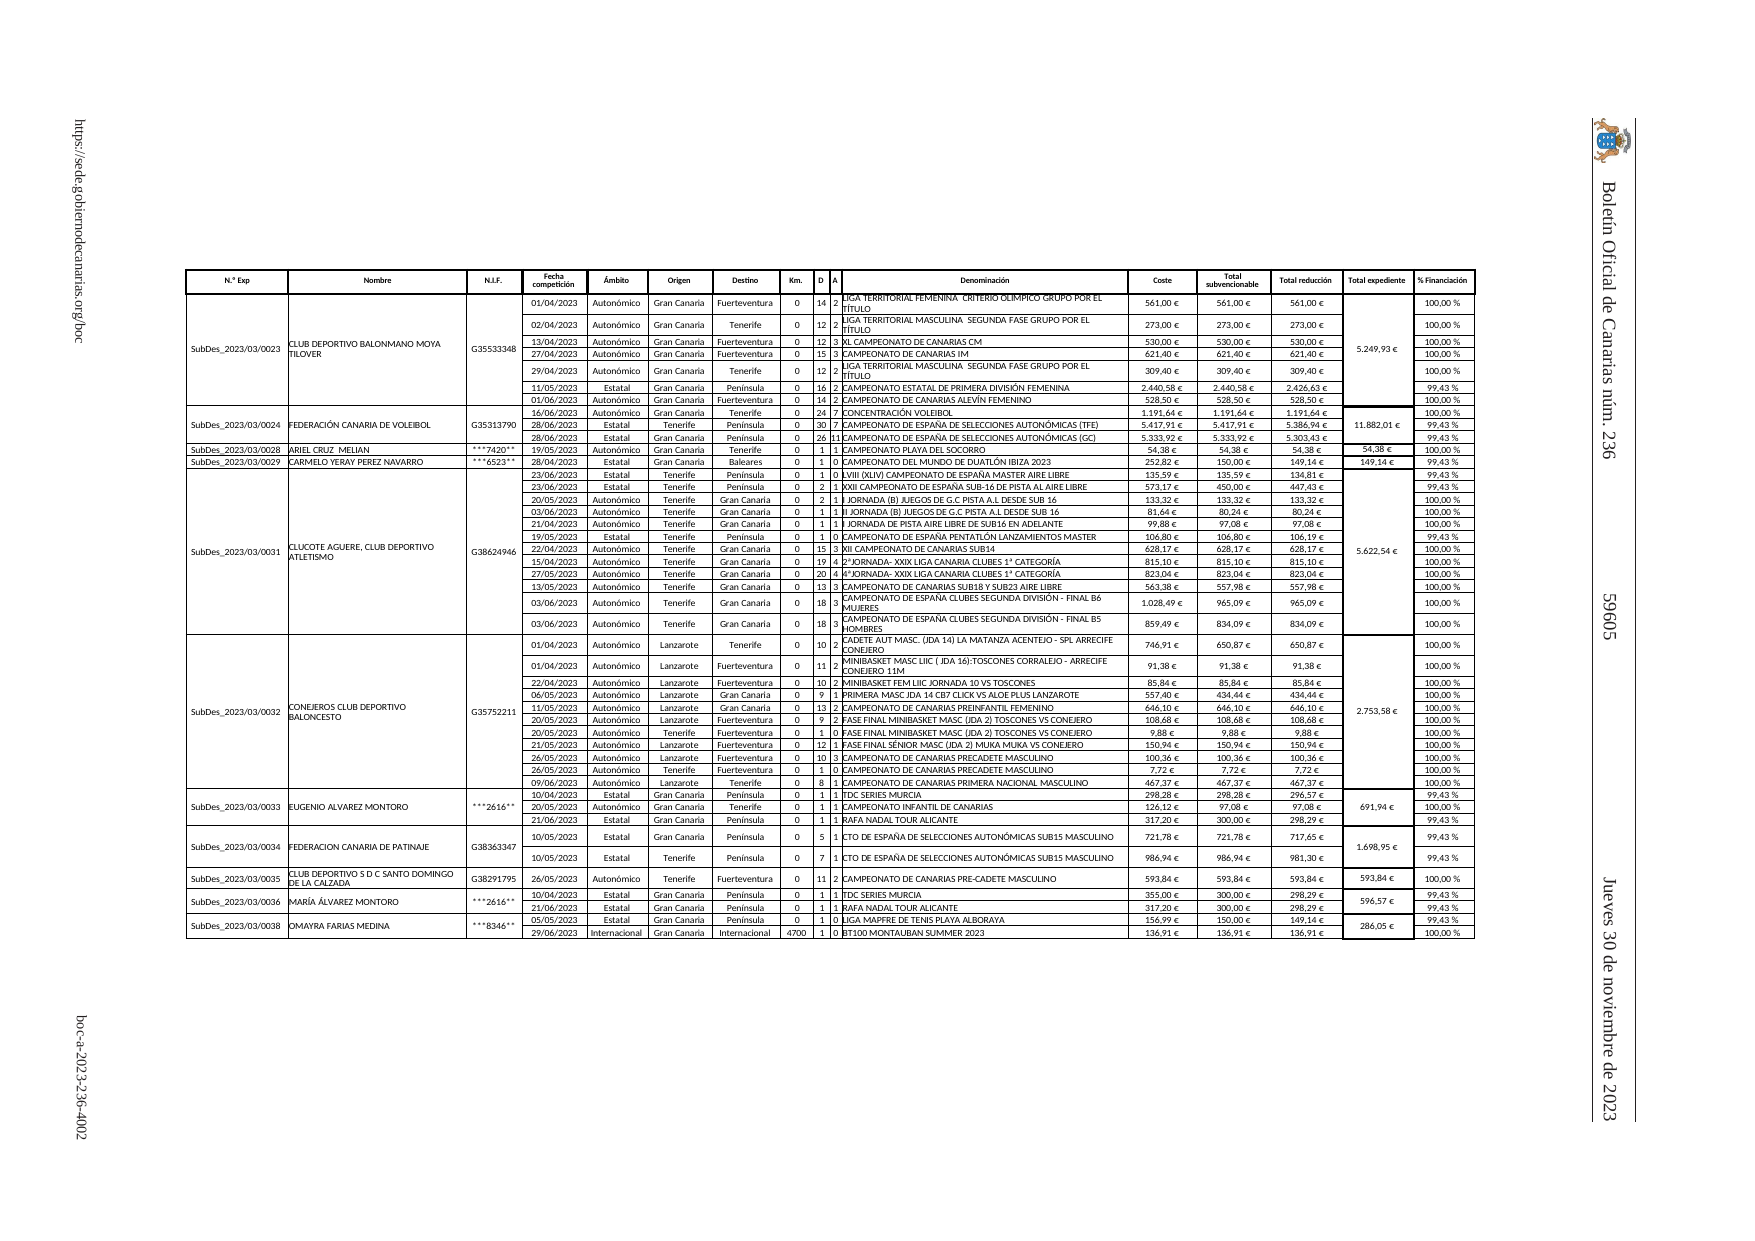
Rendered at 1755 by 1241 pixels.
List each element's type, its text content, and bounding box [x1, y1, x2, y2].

table_cell ARIEL CRUZ MELIAN [289, 444, 466, 455]
table_cell 100,00 % [1415, 543, 1474, 554]
table_cell 2 [831, 677, 842, 688]
table_cell 717,65 € [1272, 826, 1342, 846]
table_cell Autonómico [588, 702, 648, 713]
table_cell 100,00 % [1415, 801, 1474, 812]
table_cell 106,80 € [1198, 531, 1271, 542]
table_cell 1 [831, 889, 842, 900]
table_cell 7 [831, 419, 842, 430]
table_cell 621,40 € [1272, 348, 1342, 359]
table_cell 0 [781, 431, 813, 443]
table_cell 01/04/2023 [523, 295, 587, 314]
table_cell 1 [831, 789, 842, 800]
table_cell 24 [814, 406, 830, 418]
table_cell 0 [781, 702, 813, 713]
table_cell Tenerife [713, 801, 780, 812]
table_cell SubDes_2023/03/0033 [187, 789, 288, 825]
table_cell 628,17 € [1129, 543, 1197, 554]
table_cell LIGA TERRITORIAL MASCULINA SEGUNDA FASE GRUPO POR EL TÍTULO [843, 315, 1128, 335]
table_cell 136,91 € [1272, 926, 1342, 938]
table_cell Fuerteventura [713, 751, 780, 763]
table_cell Autonómico [588, 677, 648, 688]
table_cell 81,64 € [1129, 506, 1197, 517]
table_cell 628,17 € [1272, 543, 1342, 554]
table_cell Autonómico [588, 493, 648, 504]
table_cell Estatal [588, 382, 648, 393]
table_cell 97,08 € [1198, 801, 1271, 812]
table_cell 0 [781, 543, 813, 554]
table_cell 80,24 € [1272, 506, 1342, 517]
table_header Nombre [289, 271, 466, 293]
table_cell 10/04/2023 [523, 889, 587, 900]
table_cell 9,88 € [1198, 726, 1271, 738]
table_cell 3 [831, 580, 842, 592]
table_cell 100,00 % [1415, 568, 1474, 579]
table_cell 100,00 % [1415, 714, 1474, 725]
table_cell 1 [814, 814, 830, 825]
table_cell 15 [814, 543, 830, 554]
table_cell 561,00 € [1272, 295, 1342, 314]
table_cell 4 [831, 568, 842, 579]
table_cell CAMPEONATO ESTATAL DE PRIMERA DIVISIÓN FEMENINA [843, 382, 1128, 393]
table_cell 100,00 % [1415, 295, 1474, 314]
table_cell LIGA MAPFRE DE TENIS PLAYA ALBORAYA [843, 914, 1128, 925]
table_cell 273,00 € [1272, 315, 1342, 335]
table_cell 0 [781, 348, 813, 359]
table_cell 252,82 € [1129, 456, 1197, 467]
table_cell 12 [814, 739, 830, 750]
table_cell Gran Canaria [713, 702, 780, 713]
table_cell 1 [831, 481, 842, 492]
table_cell 273,00 € [1129, 315, 1197, 335]
table_cell Fuerteventura [713, 739, 780, 750]
table_cell 16/06/2023 [523, 406, 587, 418]
table_cell 965,09 € [1272, 593, 1342, 613]
table_cell 09/06/2023 [523, 776, 587, 788]
table_cell Gran Canaria [649, 444, 712, 455]
table_cell Estatal [588, 901, 648, 913]
table_cell 0 [781, 531, 813, 542]
table_cell 21/06/2023 [523, 901, 587, 913]
table_cell 3 [831, 348, 842, 359]
table_cell 10/05/2023 [523, 826, 587, 846]
table_cell 12 [814, 361, 830, 381]
table_cell Autonómico [588, 689, 648, 701]
table_cell 0 [781, 406, 813, 418]
table_cell 1 [814, 506, 830, 517]
table_cell CLUCOTE AGUERE, CLUB DEPORTIVO ATLETISMO [289, 469, 466, 634]
table_cell 0 [781, 739, 813, 750]
table_cell 1 [814, 789, 830, 800]
table_cell Fuerteventura [713, 394, 780, 405]
table_cell 0 [781, 361, 813, 381]
table_cell Fuerteventura [713, 714, 780, 725]
table_cell 0 [781, 726, 813, 738]
table_cell CAMPEONATO DE ESPAÑA CLUBES SEGUNDA DIVISIÓN - FINAL B6 MUJERES [843, 593, 1128, 613]
table_cell 100,00 % [1415, 518, 1474, 529]
table_cell CAMPEONATO DE CANARIAS PRIMERA NACIONAL MASCULINO [843, 776, 1128, 788]
table_cell 100,00 % [1415, 555, 1474, 567]
table_cell Gran Canaria [649, 315, 712, 335]
table_cell 54,38 € [1272, 444, 1342, 455]
table_cell 100,36 € [1272, 751, 1342, 763]
table_cell 0 [781, 568, 813, 579]
table_header Destino [714, 271, 779, 293]
table_cell 1 [814, 518, 830, 529]
table_cell Tenerife [649, 481, 712, 492]
table_cell 528,50 € [1198, 394, 1271, 405]
table_cell LVIII (XLIV) CAMPEONATO DE ESPAÑA MASTER AIRE LIBRE [843, 469, 1128, 480]
table_cell 10 [814, 751, 830, 763]
table_cell Autonómico [588, 518, 648, 529]
table_cell 100,00 % [1415, 764, 1474, 775]
table_cell Autonómico [588, 444, 648, 455]
table_cell G35533348 [467, 295, 522, 405]
table_cell CAMPEONATO DE CANARIAS PRE-CADETE MASCULINO [843, 868, 1128, 888]
table_cell 27/05/2023 [523, 568, 587, 579]
table_cell 19/05/2023 [523, 531, 587, 542]
table_cell 21/04/2023 [523, 518, 587, 529]
table_cell 9,88 € [1272, 726, 1342, 738]
table_cell 11.882,01 € [1344, 408, 1413, 443]
table_cell Autonómico [588, 726, 648, 738]
table_cell 1 [814, 926, 830, 938]
table_cell Gran Canaria [713, 506, 780, 517]
table_cell 986,94 € [1129, 847, 1197, 867]
table_cell Estatal [588, 531, 648, 542]
table_cell 149,14 € [1272, 456, 1342, 467]
table_cell 5.417,91 € [1129, 419, 1197, 430]
table_cell 1 [814, 726, 830, 738]
table_cell 0 [831, 531, 842, 542]
table_cell Tenerife [713, 406, 780, 418]
table_cell 11 [814, 868, 830, 888]
table_cell Península [713, 469, 780, 480]
table_cell 1 [831, 847, 842, 867]
table_cell 06/05/2023 [523, 689, 587, 701]
table_cell Tenerife [649, 506, 712, 517]
table_cell 100,00 % [1415, 926, 1474, 938]
table_cell 1 [831, 739, 842, 750]
table_cell XXII CAMPEONATO DE ESPAÑA SUB-16 DE PISTA AL AIRE LIBRE [843, 481, 1128, 492]
table_cell Tenerife [713, 444, 780, 455]
table_cell 99,43 % [1415, 456, 1474, 467]
table_cell 0 [831, 456, 842, 467]
table_cell Lanzarote [649, 702, 712, 713]
table_cell 1 [831, 689, 842, 701]
table_cell RAFA NADAL TOUR ALICANTE [843, 814, 1128, 825]
table_cell 557,98 € [1272, 580, 1342, 592]
table_cell RAFA NADAL TOUR ALICANTE [843, 901, 1128, 913]
table_cell 646,10 € [1129, 702, 1197, 713]
table_cell Gran Canaria [649, 348, 712, 359]
table_cell 2 [814, 481, 830, 492]
table_cell 14 [814, 295, 830, 314]
table_cell 309,40 € [1129, 361, 1197, 381]
table_cell 1 [831, 518, 842, 529]
table_cell 54,38 € [1129, 444, 1197, 455]
table_cell Autonómico [588, 635, 648, 655]
table_cell 3 [831, 614, 842, 634]
table_cell Península [713, 789, 780, 800]
table_cell 0 [781, 814, 813, 825]
table_cell Península [713, 901, 780, 913]
table_cell Península [713, 814, 780, 825]
table_cell CAMPEONATO DE CANARIAS IM [843, 348, 1128, 359]
table_cell 20/05/2023 [523, 493, 587, 504]
table_cell 0 [781, 394, 813, 405]
table_cell 528,50 € [1272, 394, 1342, 405]
table_cell 467,37 € [1272, 776, 1342, 788]
table_cell 99,43 % [1415, 419, 1474, 430]
table_cell II JORNADA (B) JUEGOS DE G.C PISTA A.L DESDE SUB 16 [843, 506, 1128, 517]
table_cell 0 [781, 336, 813, 347]
table_cell Tenerife [649, 543, 712, 554]
table_cell 557,40 € [1129, 689, 1197, 701]
table_cell Península [713, 431, 780, 443]
table_cell 100,00 % [1415, 702, 1474, 713]
table_cell 108,68 € [1272, 714, 1342, 725]
table_cell 29/06/2023 [523, 926, 587, 938]
table_cell 1 [814, 764, 830, 775]
table_cell 0 [831, 726, 842, 738]
table_cell Lanzarote [649, 656, 712, 676]
table_cell 99,43 % [1415, 914, 1474, 925]
table_cell 100,00 % [1415, 677, 1474, 688]
table_header Ámbito [589, 271, 647, 293]
table_cell Estatal [588, 789, 648, 800]
table_cell 99,43 % [1415, 826, 1474, 846]
table_cell Tenerife [649, 469, 712, 480]
table_cell Lanzarote [649, 635, 712, 655]
table_cell SubDes_2023/03/0034 [187, 826, 288, 867]
table_cell 3 [831, 336, 842, 347]
table_cell 108,68 € [1198, 714, 1271, 725]
table_cell 0 [781, 776, 813, 788]
table_cell 530,00 € [1198, 336, 1271, 347]
table_cell 23/06/2023 [523, 469, 587, 480]
table_cell 1 [814, 901, 830, 913]
table_cell 91,38 € [1129, 656, 1197, 676]
table_cell 100,00 % [1415, 751, 1474, 763]
table_cell 10 [814, 635, 830, 655]
table_cell 100,00 % [1415, 726, 1474, 738]
table_cell ***8346** [467, 914, 522, 938]
table_cell Autonómico [588, 543, 648, 554]
table_cell Lanzarote [649, 677, 712, 688]
table_cell Tenerife [649, 614, 712, 634]
table_cell 0 [781, 635, 813, 655]
table_cell 91,38 € [1272, 656, 1342, 676]
table_cell 133,32 € [1272, 493, 1342, 504]
table_cell Estatal [588, 419, 648, 430]
table_cell 02/04/2023 [523, 315, 587, 335]
table_cell CAMPEONATO DE ESPAÑA DE SELECCIONES AUTONÓMICAS (TFE) [843, 419, 1128, 430]
table_cell 0 [781, 295, 813, 314]
table_cell SubDes_2023/03/0024 [187, 406, 288, 443]
table_cell 54,38 € [1344, 445, 1413, 455]
table_cell 650,87 € [1198, 635, 1271, 655]
table_cell 0 [781, 847, 813, 867]
table_cell 563,38 € [1129, 580, 1197, 592]
table_cell SubDes_2023/03/0032 [187, 635, 288, 788]
table_cell 5.386,94 € [1272, 419, 1342, 430]
table_cell 149,14 € [1272, 914, 1342, 925]
table_cell 13 [814, 702, 830, 713]
table_cell 28/06/2023 [523, 431, 587, 443]
table_cell CARMELO YERAY PEREZ NAVARRO [289, 456, 466, 467]
table_cell Gran Canaria [713, 543, 780, 554]
table_cell G35313790 [467, 406, 522, 443]
table_cell 01/04/2023 [523, 656, 587, 676]
table_cell 0 [781, 518, 813, 529]
table_cell 815,10 € [1272, 555, 1342, 567]
table_cell 135,59 € [1129, 469, 1197, 480]
table_cell 01/06/2023 [523, 394, 587, 405]
table_cell 100,36 € [1129, 751, 1197, 763]
table_cell Tenerife [713, 635, 780, 655]
table_cell 20/05/2023 [523, 714, 587, 725]
table_cell 298,28 € [1198, 789, 1271, 800]
table_cell 156,99 € [1129, 914, 1197, 925]
table_cell 530,00 € [1129, 336, 1197, 347]
table_cell 561,00 € [1129, 295, 1197, 314]
table_cell Tenerife [713, 315, 780, 335]
table_cell CTO DE ESPAÑA DE SELECCIONES AUTONÓMICAS SUB15 MASCULINO [843, 847, 1128, 867]
table_cell 7 [831, 406, 842, 418]
table_header Coste [1129, 271, 1196, 293]
table_cell 1 [814, 456, 830, 467]
table_cell 18 [814, 593, 830, 613]
table_cell Estatal [588, 469, 648, 480]
table_cell G38291795 [467, 868, 522, 888]
table_cell Estatal [588, 847, 648, 867]
table_cell 823,04 € [1198, 568, 1271, 579]
table_cell 2 [831, 714, 842, 725]
table_cell 150,94 € [1129, 739, 1197, 750]
table_cell 80,24 € [1198, 506, 1271, 517]
table_cell LIGA TERRITORIAL FEMENINA CRITERIO OLÍMPICO GRUPO POR EL TÍTULO [843, 295, 1128, 314]
table_cell 99,88 € [1129, 518, 1197, 529]
table_cell 0 [781, 506, 813, 517]
table_header % Financiación [1415, 271, 1474, 293]
table_cell 99,43 % [1415, 469, 1474, 480]
table_cell 03/06/2023 [523, 506, 587, 517]
table_cell Gran Canaria [649, 901, 712, 913]
table_cell Estatal [588, 914, 648, 925]
table_cell 100,00 % [1415, 656, 1474, 676]
table_cell 621,40 € [1129, 348, 1197, 359]
table_cell CLUB DEPORTIVO S D C SANTO DOMINGO DE LA CALZADA [289, 868, 466, 888]
table_cell Península [713, 889, 780, 900]
table_cell 0 [781, 555, 813, 567]
table_cell 628,17 € [1198, 543, 1271, 554]
table_header Km. [781, 271, 813, 293]
table_cell Gran Canaria [649, 801, 712, 812]
table_cell 100,00 % [1415, 406, 1474, 418]
table_cell Lanzarote [649, 689, 712, 701]
table_cell 99,43 % [1415, 901, 1474, 913]
table_cell SubDes_2023/03/0028 [187, 444, 288, 455]
table_cell 03/06/2023 [523, 593, 587, 613]
table_cell 97,08 € [1198, 518, 1271, 529]
table_cell 100,00 % [1415, 868, 1474, 888]
table_cell 21/05/2023 [523, 739, 587, 750]
table_cell SubDes_2023/03/0038 [187, 914, 288, 938]
table_cell Gran Canaria [713, 614, 780, 634]
table_cell 447,43 € [1272, 481, 1342, 492]
table_cell 561,00 € [1198, 295, 1271, 314]
table_cell Autonómico [588, 336, 648, 347]
table_cell 2.426,63 € [1272, 382, 1342, 393]
table_cell TDC SERIES MURCIA [843, 889, 1128, 900]
table_cell 100,00 % [1415, 493, 1474, 504]
table_cell Tenerife [649, 580, 712, 592]
table_cell 0 [781, 593, 813, 613]
table_header A [831, 271, 841, 293]
table_cell 1 [831, 506, 842, 517]
table_cell 0 [781, 481, 813, 492]
table_cell Autonómico [588, 315, 648, 335]
table_cell Gran Canaria [649, 394, 712, 405]
table_cell Tenerife [649, 531, 712, 542]
table_cell 0 [781, 868, 813, 888]
table_cell Península [713, 481, 780, 492]
table_cell Autonómico [588, 614, 648, 634]
table_cell 10/04/2023 [523, 789, 587, 800]
table_cell 16 [814, 382, 830, 393]
table_cell 135,59 € [1198, 469, 1271, 480]
table_cell 0 [781, 826, 813, 846]
table_cell Gran Canaria [649, 382, 712, 393]
table_cell 1 [831, 776, 842, 788]
table_cell Tenerife [649, 764, 712, 775]
table_cell MINIBASKET FEM LIIC JORNADA 10 VS TOSCONES [843, 677, 1128, 688]
table_cell 28/04/2023 [523, 456, 587, 467]
text https://sede.gobiernodecanarias.org/boc [72, 119, 89, 353]
table_cell Autonómico [588, 406, 648, 418]
table_cell Autonómico [588, 868, 648, 888]
table_cell Gran Canaria [713, 568, 780, 579]
table_cell 20 [814, 568, 830, 579]
table_cell 0 [831, 764, 842, 775]
table_cell 05/05/2023 [523, 914, 587, 925]
table_cell 0 [781, 382, 813, 393]
table_cell 11/05/2023 [523, 382, 587, 393]
table_cell CONEJEROS CLUB DEPORTIVO BALONCESTO [289, 635, 466, 788]
table_cell 746,91 € [1129, 635, 1197, 655]
table_header N.I.F. [468, 271, 521, 293]
table_cell 721,78 € [1198, 826, 1271, 846]
table_cell 965,09 € [1198, 593, 1271, 613]
table_cell 14 [814, 394, 830, 405]
table_cell 133,32 € [1198, 493, 1271, 504]
text Boletín Oficial de Canarias núm. 236 [1599, 181, 1620, 462]
table_cell Autonómico [588, 656, 648, 676]
table_cell 100,00 % [1415, 593, 1474, 613]
table_cell 596,57 € [1344, 890, 1413, 913]
table_cell 355,00 € [1129, 889, 1197, 900]
table_cell Fuerteventura [713, 295, 780, 314]
table_cell Gran Canaria [713, 580, 780, 592]
table_cell 286,05 € [1344, 915, 1413, 938]
table_cell Gran Canaria [713, 518, 780, 529]
table_cell 593,84 € [1198, 868, 1271, 888]
table_cell 2 [831, 635, 842, 655]
table_cell 2 [831, 702, 842, 713]
table_cell Estatal [588, 889, 648, 900]
table_cell 03/06/2023 [523, 614, 587, 634]
table_cell 434,44 € [1272, 689, 1342, 701]
table_cell 1 [814, 801, 830, 812]
table_cell 646,10 € [1198, 702, 1271, 713]
table_cell Gran Canaria [649, 361, 712, 381]
table_cell PRIMERA MASC JDA 14 CB7 CLICK VS ALOE PLUS LANZAROTE [843, 689, 1128, 701]
table_cell 4ªJORNADA- XXIX LIGA CANARIA CLUBES 1ª CATEGORÍA [843, 568, 1128, 579]
table_cell Internacional [713, 926, 780, 938]
table_cell Tenerife [649, 868, 712, 888]
table_cell Tenerife [649, 419, 712, 430]
table_cell 2 [831, 315, 842, 335]
table_cell CAMPEONATO INFANTIL DE CANARIAS [843, 801, 1128, 812]
table_cell 9 [814, 714, 830, 725]
table_cell 12 [814, 315, 830, 335]
table_cell 2 [831, 656, 842, 676]
table_cell 13 [814, 580, 830, 592]
table_cell CONCENTRACIÓN VOLEIBOL [843, 406, 1128, 418]
table_cell 7 [814, 847, 830, 867]
table_cell 99,43 % [1415, 382, 1474, 393]
table_cell 1 [831, 814, 842, 825]
table_cell 97,08 € [1272, 801, 1342, 812]
table_cell Gran Canaria [649, 914, 712, 925]
table_header Total expediente [1344, 271, 1413, 293]
table_header Denominación [843, 271, 1127, 293]
table_cell Península [713, 382, 780, 393]
table_cell Fuerteventura [713, 868, 780, 888]
table_cell 5.249,93 € [1344, 295, 1413, 405]
table_cell 691,94 € [1344, 790, 1413, 825]
table_cell Gran Canaria [649, 295, 712, 314]
table_header Total reducción [1272, 271, 1342, 293]
table_cell 5.303,43 € [1272, 431, 1342, 443]
table_cell 298,29 € [1272, 814, 1342, 825]
table_cell 0 [781, 914, 813, 925]
table_cell 7,72 € [1272, 764, 1342, 775]
table_cell 100,00 % [1415, 315, 1474, 335]
table_cell 0 [781, 419, 813, 430]
table_cell 0 [781, 444, 813, 455]
table_cell 823,04 € [1129, 568, 1197, 579]
table_cell XII CAMPEONATO DE CANARIAS SUB14 [843, 543, 1128, 554]
table_cell Península [713, 847, 780, 867]
table_cell 150,94 € [1198, 739, 1271, 750]
table_cell FASE FINAL MINIBASKET MASC (JDA 2) TOSCONES VS CONEJERO [843, 714, 1128, 725]
table_cell 309,40 € [1272, 361, 1342, 381]
table_cell Estatal [588, 826, 648, 846]
table_cell 106,80 € [1129, 531, 1197, 542]
table_cell 0 [781, 656, 813, 676]
table_cell Fuerteventura [713, 656, 780, 676]
table_cell 1 [814, 914, 830, 925]
table_cell 0 [781, 580, 813, 592]
table_cell 150,00 € [1198, 456, 1271, 467]
table_cell Tenerife [649, 847, 712, 867]
table_cell Estatal [588, 814, 648, 825]
table_cell Tenerife [649, 568, 712, 579]
table_cell 0 [781, 751, 813, 763]
table_cell Gran Canaria [649, 336, 712, 347]
table_cell Autonómico [588, 739, 648, 750]
table_cell ***2616** [467, 889, 522, 913]
table_cell 0 [781, 789, 813, 800]
table_header Total subvencionable [1198, 271, 1270, 293]
table_cell 834,09 € [1272, 614, 1342, 634]
table_cell CAMPEONATO DE CANARIAS PRECADETE MASCULINO [843, 764, 1128, 775]
table_cell 1.191,64 € [1198, 406, 1271, 418]
table_cell 1 [831, 444, 842, 455]
table_cell 100,00 % [1415, 776, 1474, 788]
table_cell Autonómico [588, 361, 648, 381]
table_cell 5.333,92 € [1198, 431, 1271, 443]
table_cell Gran Canaria [649, 926, 712, 938]
table_cell Fuerteventura [713, 764, 780, 775]
table_cell Baleares [713, 456, 780, 467]
table_cell 27/04/2023 [523, 348, 587, 359]
table_cell 22/04/2023 [523, 677, 587, 688]
table_cell 30 [814, 419, 830, 430]
table_cell Autonómico [588, 776, 648, 788]
table_cell 15/04/2023 [523, 555, 587, 567]
table_cell TDC SERIES MURCIA [843, 789, 1128, 800]
table_cell 85,84 € [1129, 677, 1197, 688]
table_cell 0 [781, 714, 813, 725]
table_header N.º Exp [187, 271, 287, 293]
table_cell Fuerteventura [713, 348, 780, 359]
table_cell 1 [814, 531, 830, 542]
table_cell Autonómico [588, 555, 648, 567]
table_cell MARÍA ÁLVAREZ MONTORO [289, 889, 466, 913]
table_cell 100,00 % [1415, 580, 1474, 592]
table_cell 1 [831, 901, 842, 913]
table_cell 2ªJORNADA- XXIX LIGA CANARIA CLUBES 1ª CATEGORÍA [843, 555, 1128, 567]
table_cell 01/04/2023 [523, 635, 587, 655]
table_cell 593,84 € [1129, 868, 1197, 888]
table_cell Gran Canaria [649, 814, 712, 825]
table_cell 0 [831, 926, 842, 938]
table_cell 4 [831, 555, 842, 567]
table_cell G38624946 [467, 469, 522, 634]
table_cell 133,32 € [1129, 493, 1197, 504]
table_cell 100,00 % [1415, 689, 1474, 701]
table_cell 981,30 € [1272, 847, 1342, 867]
table_cell 1.698,95 € [1344, 827, 1413, 867]
table_cell SubDes_2023/03/0031 [187, 469, 288, 634]
table_cell Gran Canaria [649, 406, 712, 418]
table_cell 859,49 € [1129, 614, 1197, 634]
table_cell 5.417,91 € [1198, 419, 1271, 430]
table_cell 10 [814, 677, 830, 688]
table_cell 317,20 € [1129, 814, 1197, 825]
table_cell Gran Canaria [649, 789, 712, 800]
table_cell 18 [814, 614, 830, 634]
table_cell Península [713, 826, 780, 846]
table_cell 296,57 € [1272, 789, 1342, 800]
table_cell CTO DE ESPAÑA DE SELECCIONES AUTONÓMICAS SUB15 MASCULINO [843, 826, 1128, 846]
text 59605 [1600, 593, 1621, 642]
table_cell 136,91 € [1198, 926, 1271, 938]
table_cell BT100 MONTAUBAN SUMMER 2023 [843, 926, 1128, 938]
table_cell 2 [831, 295, 842, 314]
table_cell Tenerife [649, 555, 712, 567]
table_cell 12 [814, 336, 830, 347]
table_cell Autonómico [588, 714, 648, 725]
table_cell 0 [781, 456, 813, 467]
table_cell 100,00 % [1415, 635, 1474, 655]
table_cell 19/05/2023 [523, 444, 587, 455]
table_cell Autonómico [588, 568, 648, 579]
table_header Origen [649, 271, 712, 293]
table_cell 7,72 € [1198, 764, 1271, 775]
table_cell 0 [831, 469, 842, 480]
table_cell Gran Canaria [649, 889, 712, 900]
table_cell 815,10 € [1129, 555, 1197, 567]
table_cell CAMPEONATO DE CANARIAS ALEVÍN FEMENINO [843, 394, 1128, 405]
table_header D [815, 271, 829, 293]
text boc-a-2023-236-4002 [74, 1016, 91, 1145]
table_cell 150,00 € [1198, 914, 1271, 925]
table_cell Autonómico [588, 751, 648, 763]
table_cell Autonómico [588, 348, 648, 359]
table_cell 0 [781, 764, 813, 775]
table_cell 99,43 % [1415, 531, 1474, 542]
table_cell 100,00 % [1415, 614, 1474, 634]
table_cell 11/05/2023 [523, 702, 587, 713]
table_cell 434,44 € [1198, 689, 1271, 701]
table_cell Autonómico [588, 580, 648, 592]
table_cell FEDERACION CANARIA DE PATINAJE [289, 826, 466, 867]
table_cell 5 [814, 826, 830, 846]
table_cell 136,91 € [1129, 926, 1197, 938]
table_cell 815,10 € [1198, 555, 1271, 567]
table_cell 309,40 € [1198, 361, 1271, 381]
table_cell 28/06/2023 [523, 419, 587, 430]
table_cell 13/05/2023 [523, 580, 587, 592]
table_cell 26/05/2023 [523, 751, 587, 763]
table_cell 99,43 % [1415, 431, 1474, 443]
table_cell CAMPEONATO DEL MUNDO DE DUATLÓN IBIZA 2023 [843, 456, 1128, 467]
table_cell 557,98 € [1198, 580, 1271, 592]
table_cell 2.440,58 € [1198, 382, 1271, 393]
table_cell 1 [814, 469, 830, 480]
table_cell 7,72 € [1129, 764, 1197, 775]
table_cell Gran Canaria [649, 456, 712, 467]
table_cell SubDes_2023/03/0036 [187, 889, 288, 913]
table_cell Autonómico [588, 506, 648, 517]
table_cell 100,00 % [1415, 361, 1474, 381]
table_cell Fuerteventura [713, 726, 780, 738]
table_cell 621,40 € [1198, 348, 1271, 359]
table_cell Península [713, 914, 780, 925]
table_cell 2.440,58 € [1129, 382, 1197, 393]
table_cell Autonómico [588, 801, 648, 812]
table_cell 91,38 € [1198, 656, 1271, 676]
table_cell 1.191,64 € [1129, 406, 1197, 418]
table_cell G35752211 [467, 635, 522, 788]
table_cell I JORNADA DE PISTA AIRE LIBRE DE SUB16 EN ADELANTE [843, 518, 1128, 529]
table_cell 300,00 € [1198, 814, 1271, 825]
table_cell 467,37 € [1129, 776, 1197, 788]
table_cell EUGENIO ALVAREZ MONTORO [289, 789, 466, 825]
table_cell 150,94 € [1272, 739, 1342, 750]
table_cell ***2616** [467, 789, 522, 825]
table_cell 4700 [781, 926, 813, 938]
table_cell LIGA TERRITORIAL MASCULINA SEGUNDA FASE GRUPO POR EL TÍTULO [843, 361, 1128, 381]
table_cell Tenerife [713, 776, 780, 788]
table_cell CAMPEONATO DE ESPAÑA CLUBES SEGUNDA DIVISIÓN - FINAL B5 HOMBRES [843, 614, 1128, 634]
table_cell 2.753,58 € [1344, 636, 1413, 788]
table_cell 0 [781, 469, 813, 480]
table_cell 15 [814, 348, 830, 359]
table_cell 317,20 € [1129, 901, 1197, 913]
table_cell 10/05/2023 [523, 847, 587, 867]
table_cell 100,00 % [1415, 444, 1474, 455]
table_cell 1 [814, 889, 830, 900]
table_cell Lanzarote [649, 714, 712, 725]
table_cell 1 [831, 826, 842, 846]
table_cell Gran Canaria [713, 493, 780, 504]
table_cell 54,38 € [1198, 444, 1271, 455]
table_cell Gran Canaria [713, 689, 780, 701]
table_cell Tenerife [649, 593, 712, 613]
table_cell Estatal [588, 481, 648, 492]
table_cell Tenerife [649, 518, 712, 529]
table_cell 106,19 € [1272, 531, 1342, 542]
table_cell Gran Canaria [713, 555, 780, 567]
table_cell 11 [814, 656, 830, 676]
table_cell Gran Canaria [649, 431, 712, 443]
table_cell 2 [831, 868, 842, 888]
table_cell 834,09 € [1198, 614, 1271, 634]
table_cell 97,08 € [1272, 518, 1342, 529]
table_cell 300,00 € [1198, 889, 1271, 900]
table_cell 0 [781, 614, 813, 634]
table_cell 593,84 € [1344, 869, 1413, 888]
table_cell 986,94 € [1198, 847, 1271, 867]
table_cell FEDERACIÓN CANARIA DE VOLEIBOL [289, 406, 466, 443]
table_cell 134,81 € [1272, 469, 1342, 480]
table_cell Lanzarote [649, 739, 712, 750]
table_cell CAMPEONATO PLAYA DEL SOCORRO [843, 444, 1128, 455]
table_cell 3 [831, 543, 842, 554]
table_cell 100,00 % [1415, 506, 1474, 517]
table_cell 1.191,64 € [1272, 406, 1342, 418]
table_cell Gran Canaria [649, 826, 712, 846]
table_cell 573,17 € [1129, 481, 1197, 492]
table_cell Tenerife [649, 493, 712, 504]
table_cell 298,28 € [1129, 789, 1197, 800]
table_cell 823,04 € [1272, 568, 1342, 579]
table_cell CAMPEONATO DE CANARIAS SUB18 Y SUB23 AIRE LIBRE [843, 580, 1128, 592]
table_cell 100,00 % [1415, 739, 1474, 750]
table_cell CLUB DEPORTIVO BALONMANO MOYA TILOVER [289, 295, 466, 405]
table_cell 1 [831, 493, 842, 504]
table_cell 13/04/2023 [523, 336, 587, 347]
table_cell Península [713, 419, 780, 430]
table_cell 2 [831, 382, 842, 393]
table_cell 0 [781, 689, 813, 701]
table_cell Tenerife [713, 361, 780, 381]
table_cell 23/06/2023 [523, 481, 587, 492]
table_cell 5.333,92 € [1129, 431, 1197, 443]
table_cell 2 [831, 361, 842, 381]
table_cell 450,00 € [1198, 481, 1271, 492]
table_cell 99,43 % [1415, 847, 1474, 867]
table_cell 0 [831, 914, 842, 925]
table_cell 11 [831, 431, 842, 443]
table_cell 0 [781, 677, 813, 688]
table_cell 108,68 € [1129, 714, 1197, 725]
table_cell CAMPEONATO DE CANARIAS PRECADETE MASCULINO [843, 751, 1128, 763]
table_header Fecha competición [524, 271, 586, 293]
table_cell 646,10 € [1272, 702, 1342, 713]
table_cell ***7420** [467, 444, 522, 455]
table_cell Fuerteventura [713, 677, 780, 688]
table_cell 85,84 € [1198, 677, 1271, 688]
table_cell G38363347 [467, 826, 522, 867]
table_cell Fuerteventura [713, 336, 780, 347]
table_cell OMAYRA FARIAS MEDINA [289, 914, 466, 938]
table_cell 9,88 € [1129, 726, 1197, 738]
table_cell 22/04/2023 [523, 543, 587, 554]
table_cell 8 [814, 776, 830, 788]
table_cell 0 [781, 315, 813, 335]
table_cell 298,29 € [1272, 889, 1342, 900]
table_cell 20/05/2023 [523, 801, 587, 812]
table_cell 1 [814, 444, 830, 455]
table_cell Lanzarote [649, 751, 712, 763]
table_cell 0 [781, 889, 813, 900]
table_cell Autonómico [588, 295, 648, 314]
table_cell 273,00 € [1198, 315, 1271, 335]
table_cell 9 [814, 689, 830, 701]
table_cell SubDes_2023/03/0035 [187, 868, 288, 888]
table_cell 0 [781, 801, 813, 812]
table_cell 298,29 € [1272, 901, 1342, 913]
table_cell CAMPEONATO DE CANARIAS PREINFANTIL FEMENINO [843, 702, 1128, 713]
table_cell 99,43 % [1415, 889, 1474, 900]
table_cell MINIBASKET MASC LIIC ( JDA 16):TOSCONES CORRALEJO - ARRECIFE CONEJERO 11M [843, 656, 1128, 676]
table_cell 85,84 € [1272, 677, 1342, 688]
table_cell 0 [781, 901, 813, 913]
table_cell Internacional [588, 926, 648, 938]
table_cell Autonómico [588, 764, 648, 775]
table_cell 26/05/2023 [523, 764, 587, 775]
table_cell 5.622,54 € [1344, 470, 1413, 634]
table_cell 100,00 % [1415, 394, 1474, 405]
table_cell SubDes_2023/03/0023 [187, 295, 288, 405]
table_cell 593,84 € [1272, 868, 1342, 888]
table_cell Gran Canaria [713, 593, 780, 613]
table_cell 467,37 € [1198, 776, 1271, 788]
table_cell Península [713, 531, 780, 542]
table_cell Estatal [588, 456, 648, 467]
table_cell 3 [831, 593, 842, 613]
table_cell 650,87 € [1272, 635, 1342, 655]
table_cell 20/05/2023 [523, 726, 587, 738]
table_cell Estatal [588, 431, 648, 443]
table_cell 1.028,49 € [1129, 593, 1197, 613]
table_cell 126,12 € [1129, 801, 1197, 812]
table_cell 528,50 € [1129, 394, 1197, 405]
table_cell 530,00 € [1272, 336, 1342, 347]
table_cell 99,43 % [1415, 481, 1474, 492]
table_cell Autonómico [588, 593, 648, 613]
table_cell 149,14 € [1344, 457, 1413, 467]
table_cell 721,78 € [1129, 826, 1197, 846]
table_cell 300,00 € [1198, 901, 1271, 913]
table_cell I JORNADA (B) JUEGOS DE G.C PISTA A.L DESDE SUB 16 [843, 493, 1128, 504]
table_cell Lanzarote [649, 776, 712, 788]
table_cell 0 [781, 493, 813, 504]
table_cell SubDes_2023/03/0029 [187, 456, 288, 467]
table_cell CAMPEONATO DE ESPAÑA PENTATLÓN LANZAMIENTOS MASTER [843, 531, 1128, 542]
table_cell 26 [814, 431, 830, 443]
table_cell 99,43 % [1415, 789, 1474, 800]
table_cell 100,00 % [1415, 348, 1474, 359]
table_cell 29/04/2023 [523, 361, 587, 381]
table_cell 2 [814, 493, 830, 504]
table_cell 2 [831, 394, 842, 405]
text Jueves 30 de noviembre de 2023 [1600, 877, 1621, 1124]
table_cell 21/06/2023 [523, 814, 587, 825]
table_cell CADETE AUT MASC. (JDA 14) LA MATANZA ACENTEJO - SPL ARRECIFE CONEJERO [843, 635, 1128, 655]
table_cell Tenerife [649, 726, 712, 738]
table_cell XL CAMPEONATO DE CANARIAS CM [843, 336, 1128, 347]
table_cell 19 [814, 555, 830, 567]
table_cell 100,36 € [1198, 751, 1271, 763]
table_cell 26/05/2023 [523, 868, 587, 888]
table_cell 100,00 % [1415, 336, 1474, 347]
table_cell 3 [831, 751, 842, 763]
table_cell FASE FINAL SÉNIOR MASC (JDA 2) MUKA MUKA VS CONEJERO [843, 739, 1128, 750]
table_cell CAMPEONATO DE ESPAÑA DE SELECCIONES AUTONÓMICAS (GC) [843, 431, 1128, 443]
table_cell Autonómico [588, 394, 648, 405]
table_cell FASE FINAL MINIBASKET MASC (JDA 2) TOSCONES VS CONEJERO [843, 726, 1128, 738]
table_cell ***6523** [467, 456, 522, 467]
table_cell 99,43 % [1415, 814, 1474, 825]
table_cell 1 [831, 801, 842, 812]
